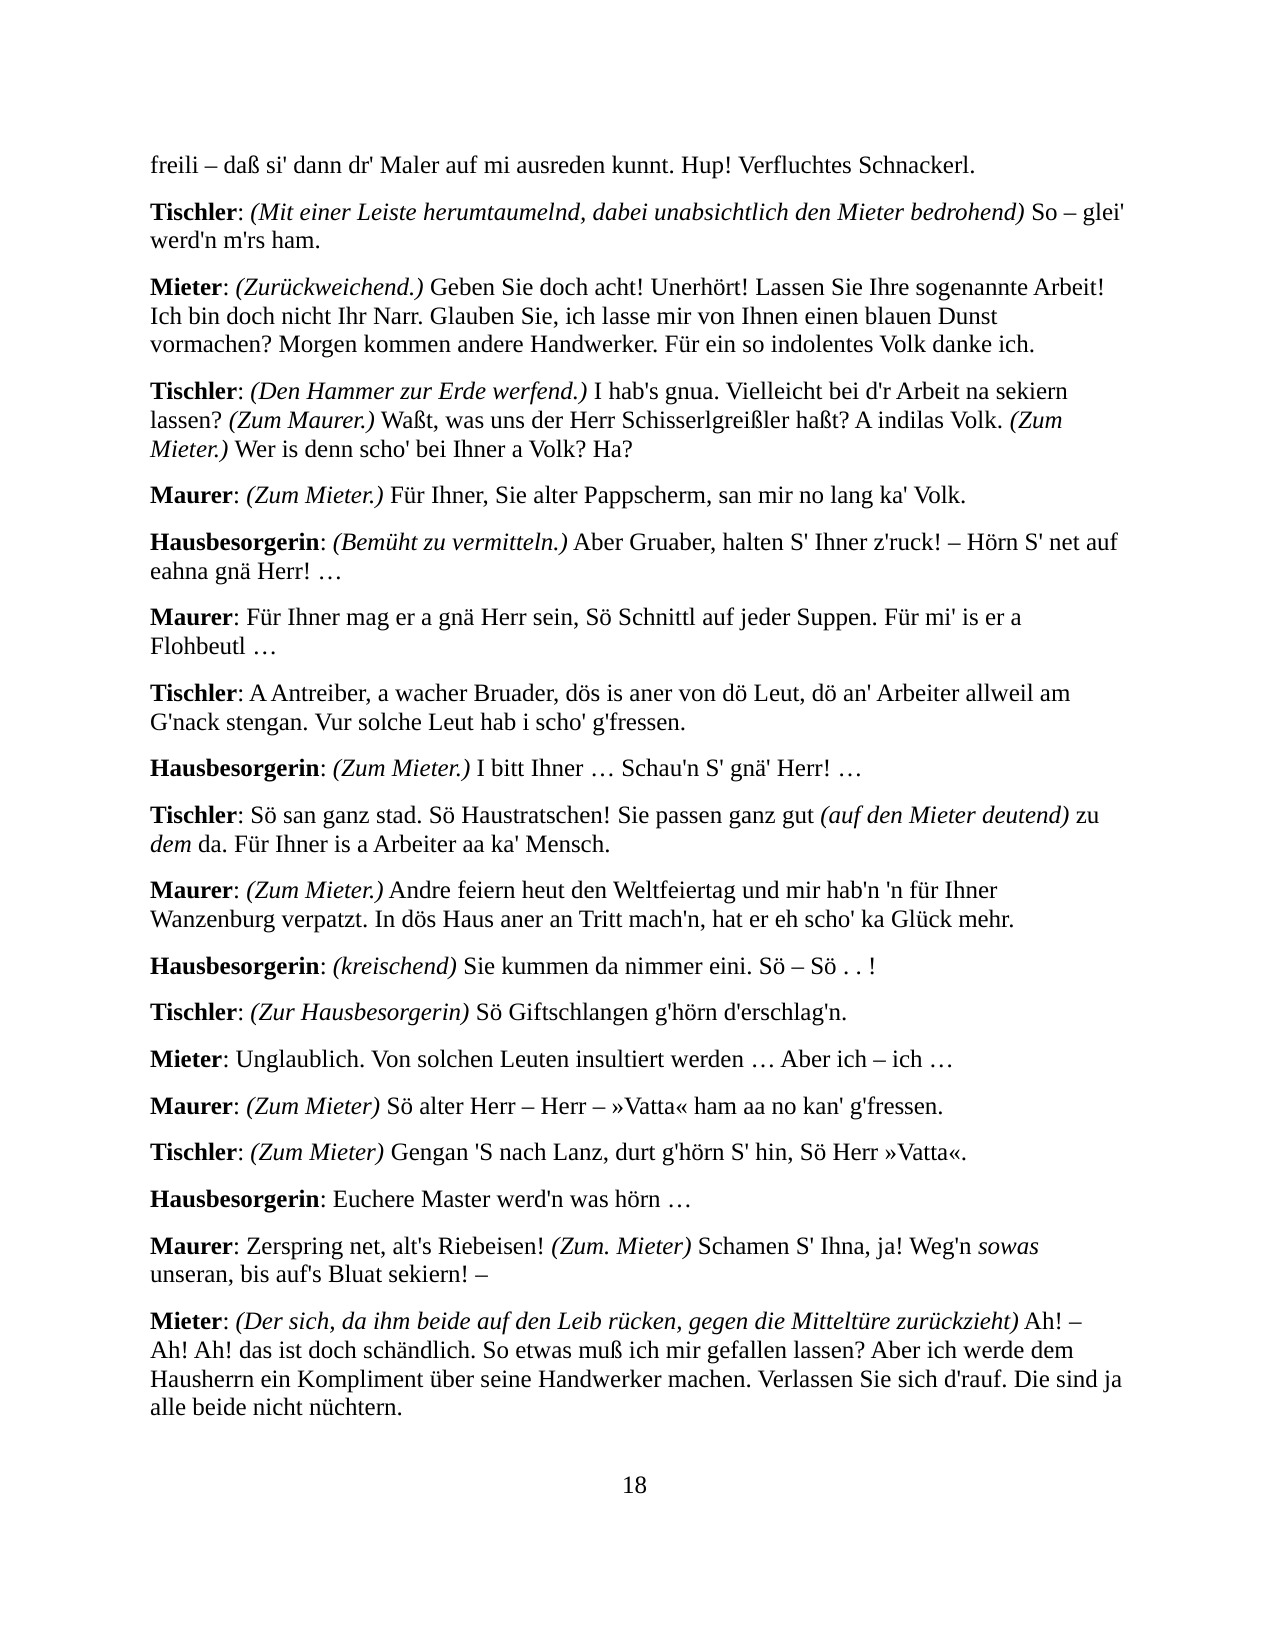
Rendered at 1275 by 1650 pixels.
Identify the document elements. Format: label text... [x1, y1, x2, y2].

text Mieter: Unglaublich. Von solchen Leuten insultiert werden … Aber ich – ich … [150, 1044, 1125, 1073]
text Hausbesorgerin: (Zum Mieter.) I bitt Ihner … Schau'n S' gnä' Herr! … [150, 753, 1125, 782]
text Maurer: (Zum Mieter) Sö alter Herr – Herr – »Vatta« ham aa no kan' g'fressen. [150, 1091, 1125, 1119]
text Hausbesorgerin: Euchere Master werd'n was hörn … [150, 1184, 1125, 1213]
text Tischler: (Zur Hausbesorgerin) Sö Giftschlangen g'hörn d'erschlag'n. [150, 997, 1125, 1026]
text Hausbesorgerin: (kreischend) Sie kummen da nimmer eini. Sö – Sö . . ! [150, 951, 1125, 979]
text Mieter: (Der sich, da ihm beide auf den Leib rücken, gegen die Mitteltüre zurückzieht) Ah! – Ah! Ah! das ist doch schändlich. So etwas muß ich mir gefallen lassen? Aber ich werde dem Hausherrn ein Kompliment über seine Handwerker machen. Verlassen Sie sich d'rauf. Die sind ja alle beide nicht nüchtern. [150, 1306, 1125, 1421]
text Maurer: Für Ihner mag er a gnä Herr sein, Sö Schnittl auf jeder Suppen. Für mi' is er a Flohbeutl … [150, 602, 1125, 660]
text freili – daß si' dann dr' Maler auf mi ausreden kunnt. Hup! Verfluchtes Schnackerl. [150, 150, 1125, 179]
text Hausbesorgerin: (Bemüht zu vermitteln.) Aber Gruaber, halten S' Ihner z'ruck! – Hörn S' net auf eahna gnä Herr! … [150, 527, 1125, 584]
text Maurer: Zerspring net, alt's Riebeisen! (Zum. Mieter) Schamen S' Ihna, ja! Weg'n sowas unseran, bis auf's Bluat sekiern! – [150, 1231, 1125, 1288]
text Tischler: Sö san ganz stad. Sö Haustratschen! Sie passen ganz gut (auf den Mieter deutend) zu dem da. Für Ihner is a Arbeiter aa ka' Mensch. [150, 800, 1125, 857]
text Tischler: (Mit einer Leiste herumtaumelnd, dabei unabsichtlich den Mieter bedrohend) So – glei' werd'n m'rs ham. [150, 197, 1125, 254]
text Tischler: (Zum Mieter) Gengan 'S nach Lanz, durt g'hörn S' hin, Sö Herr »Vatta«. [150, 1137, 1125, 1166]
text Maurer: (Zum Mieter.) Andre feiern heut den Weltfeiertag und mir hab'n 'n für Ihner Wanzenburg verpatzt. In dös Haus aner an Tritt mach'n, hat er eh scho' ka Glück mehr. [150, 875, 1125, 933]
text Mieter: (Zurückweichend.) Geben Sie doch acht! Unerhört! Lassen Sie Ihre sogenannte Arbeit! Ich bin doch nicht Ihr Narr. Glauben Sie, ich lasse mir von Ihnen einen blauen Dunst vormachen? Morgen kommen andere Handwerker. Für ein so indolentes Volk danke ich. [150, 272, 1125, 358]
text Maurer: (Zum Mieter.) Für Ihner, Sie alter Pappscherm, san mir no lang ka' Volk. [150, 480, 1125, 509]
text Tischler: (Den Hammer zur Erde werfend.) I hab's gnua. Vielleicht bei d'r Arbeit na sekiern lassen? (Zum Maurer.) Waßt, was uns der Herr Schisserlgreißler haßt? A indilas Volk. (Zum Mieter.) Wer is denn scho' bei Ihner a Volk? Ha? [150, 376, 1125, 462]
text Tischler: A Antreiber, a wacher Bruader, dös is aner von dö Leut, dö an' Arbeiter allweil am G'nack stengan. Vur solche Leut hab i scho' g'fressen. [150, 678, 1125, 735]
